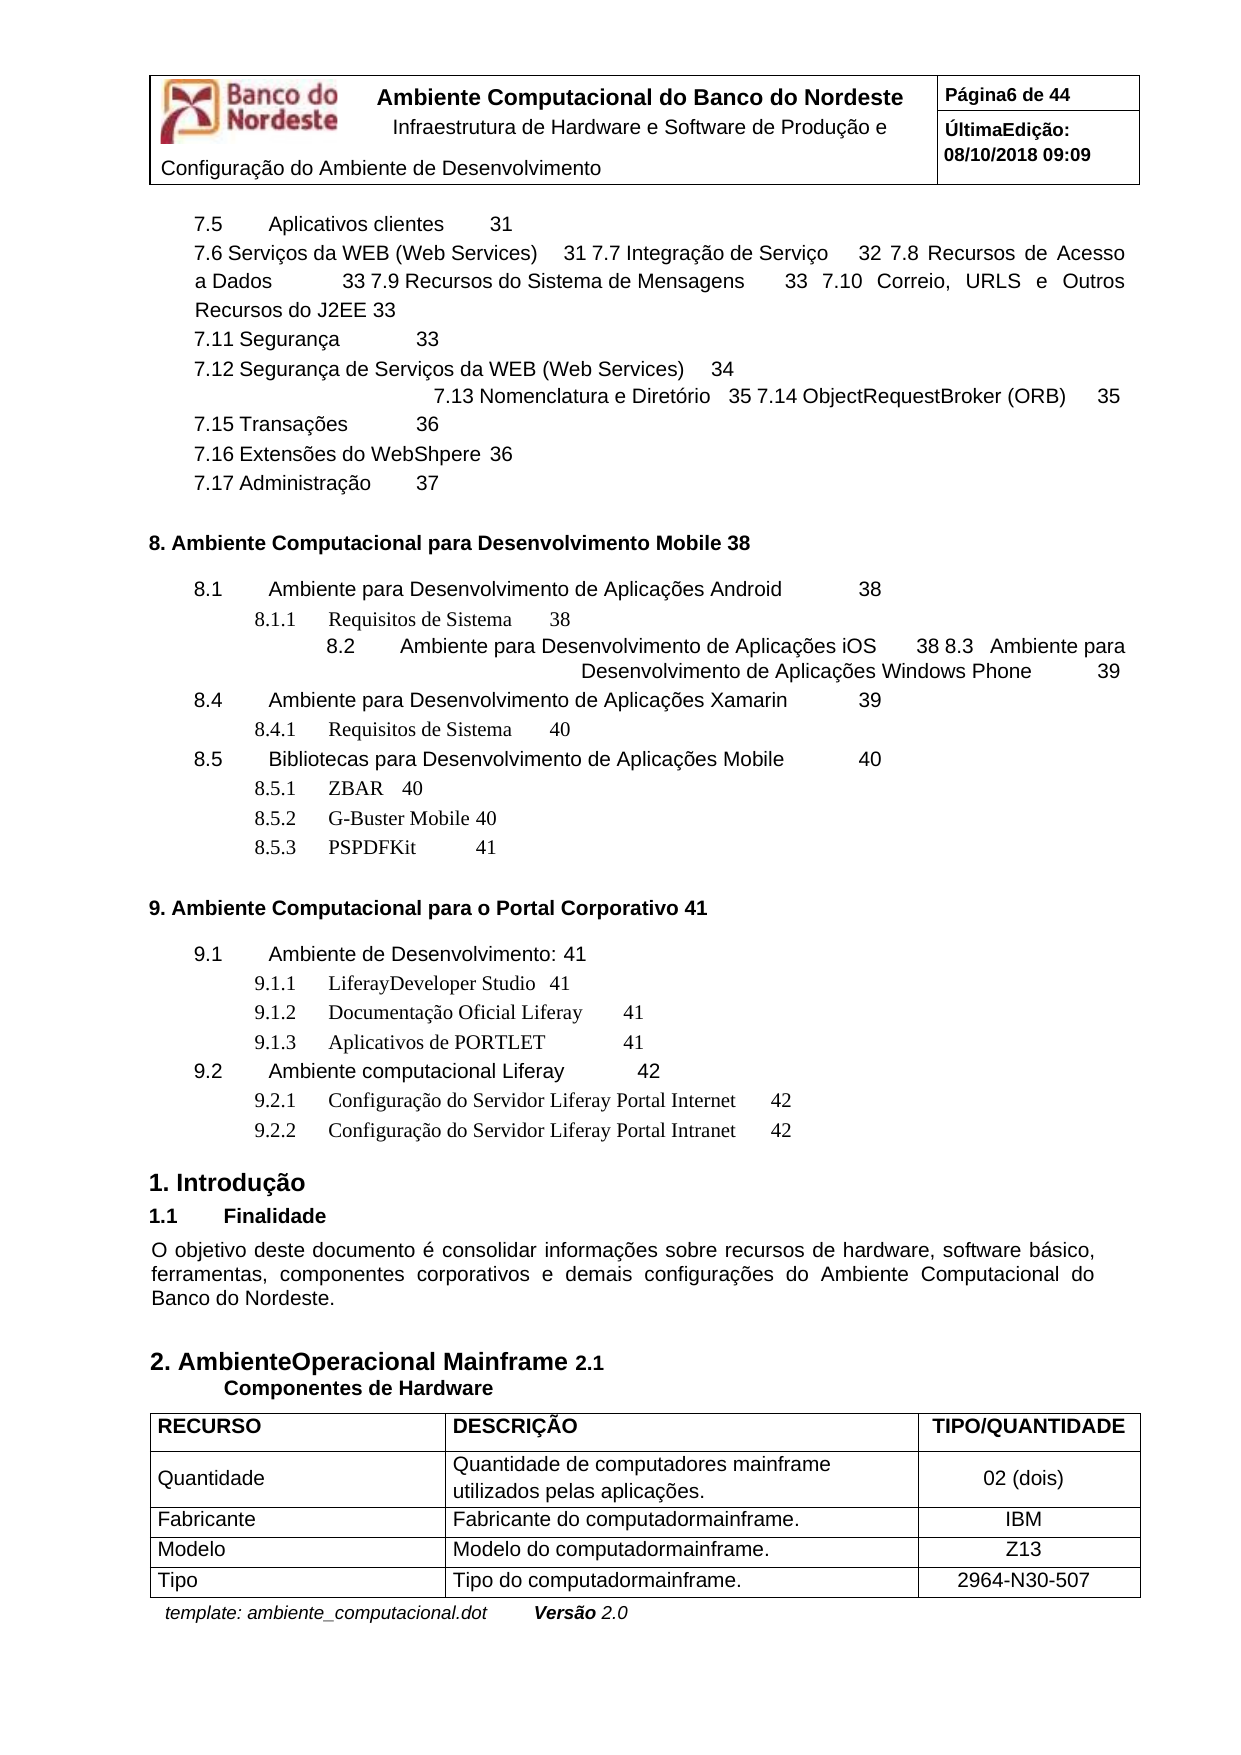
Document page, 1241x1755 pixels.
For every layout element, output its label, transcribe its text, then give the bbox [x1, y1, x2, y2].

text 7.15 Transações 36 [193, 409, 1125, 437]
table_cell Z13 [919, 1538, 1140, 1567]
text 8.5 Bibliotecas para Desenvolvimento de Aplicações Mobile 40 [193, 744, 1125, 772]
text 9.2.2 Configuração do Servidor Liferay Portal Intranet 42 [254, 1115, 1125, 1143]
text 8.4.1 Requisitos de Sistema 40 [254, 714, 1125, 743]
text 9.1.1 LiferayDeveloper Studio 41 [254, 968, 1125, 996]
table_cell Quantidade de computadores mainframe utilizados pelas aplicações. [446, 1452, 918, 1507]
table_cell Quantidade [151, 1452, 445, 1507]
table_cell Fabricante [151, 1508, 445, 1537]
subtitle 1. Introdução [148, 1168, 1126, 1197]
subtitle 9. Ambiente Computacional para o Portal Corporativo 41 [148, 893, 1125, 921]
text 8.5.2 G-Buster Mobile 40 [254, 803, 1125, 831]
subtitle 8. Ambiente Computacional para Desenvolvimento Mobile 38 [148, 528, 1125, 556]
text 9.2 Ambiente computacional Liferay 42 [193, 1056, 1125, 1084]
text 8.5.3 PSPDFKit 41 [254, 832, 1125, 860]
text 8.4 Ambiente para Desenvolvimento de Aplicações Xamarin 39 [193, 685, 1125, 713]
table_cell Modelo do computadormainframe. [446, 1538, 918, 1567]
table_cell Modelo [151, 1538, 445, 1567]
table_cell IBM [919, 1508, 1140, 1537]
text 9.2.1 Configuração do Servidor Liferay Portal Internet 42 [254, 1085, 1125, 1113]
text 8.1 Ambiente para Desenvolvimento de Aplicações Android 38 [193, 574, 1125, 602]
table_cell Tipo do computadormainframe. [446, 1568, 918, 1597]
text 9.1.2 Documentação Oficial Liferay 41 [254, 997, 1125, 1025]
text 7.12 Segurança de Serviços da WEB (Web Services) 34 [193, 354, 1125, 382]
text 9.1.3 Aplicativos de PORTLET 41 [254, 1027, 1125, 1055]
text 7.17 Administração 37 [193, 468, 1125, 496]
subtitle 2. AmbienteOperacional Mainframe 2.1 Componentes de Hardware [150, 1347, 621, 1400]
table_header RECURSO [151, 1414, 445, 1451]
text 8.2 Ambiente para Desenvolvimento de Aplicações iOS 38 8.3 Ambiente para Desenvolvimento de Aplicações Windows Phone 39 [167, 633, 1125, 684]
subtitle 1.1 Finalidade [148, 1204, 1125, 1228]
table_header TIPO/QUANTIDADE [919, 1414, 1140, 1451]
table_header DESCRIÇÃO [446, 1414, 918, 1451]
text O objetivo deste documento é consolidar informações sobre recursos de hardware, software básico, ferramentas, componentes corporativos e demais configurações do Ambiente Computacional do Banco do Nordeste. [151, 1237, 1096, 1310]
table_cell Fabricante do computadormainframe. [446, 1508, 918, 1537]
text 7.5 Aplicativos clientes 31 [193, 209, 1125, 237]
text 8.5.1 ZBAR 40 [254, 773, 1125, 801]
table_cell 02 (dois) [919, 1452, 1140, 1507]
table_cell 2964-N30-507 [919, 1568, 1140, 1597]
table_cell Tipo [151, 1568, 445, 1597]
text 8.1.1 Requisitos de Sistema 38 [254, 604, 1125, 632]
text 7.16 Extensões do WebShpere 36 [193, 439, 1125, 467]
text 9.1 Ambiente de Desenvolvimento: 41 [193, 939, 1125, 967]
text 7.11 Segurança 33 [193, 324, 1125, 352]
text 7.13 Nomenclatura e Diretório 35 7.14 ObjectRequestBroker (ORB) 35 [167, 383, 1125, 409]
text 7.6 Serviços da WEB (Web Services) 31 7.7 Integração de Serviço 32 7.8 Recursos de Acesso a Dados 33 7.9 Recursos do Sistema de Mensagens 33 7.10 Correio, URLS e Outros Recursos do J2EE 33 [193, 238, 1125, 323]
